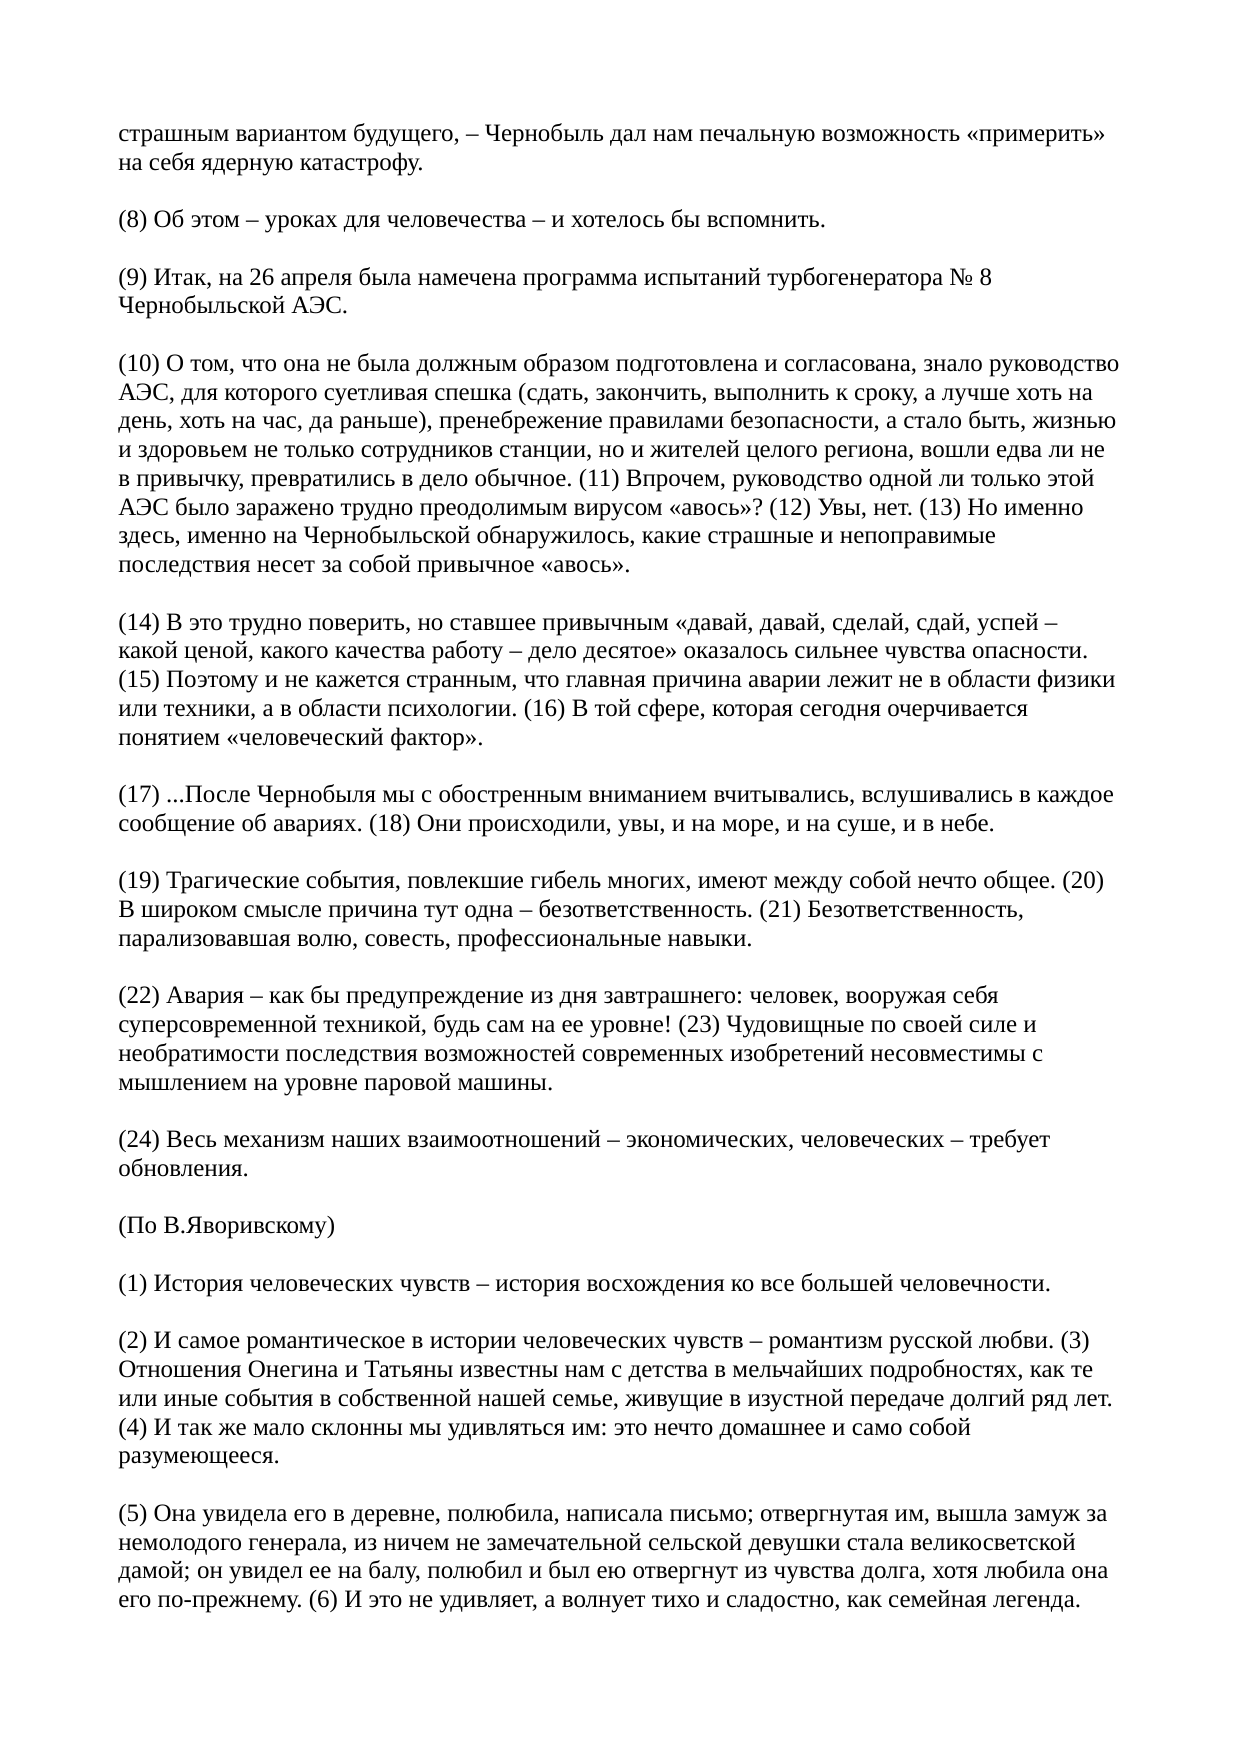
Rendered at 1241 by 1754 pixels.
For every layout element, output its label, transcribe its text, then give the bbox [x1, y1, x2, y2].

text (14) В это трудно поверить, но ставшее привычным «давай, давай, сделай, сдай, успей – какой ценой, какого качества работу – дело десятое» оказалось сильнее чувства опасности. (15) Поэтому и не кажется странным, что главная причина аварии лежит не в области физики или техники, а в области психологии. (16) В той сфере, которая сегодня очерчивается понятием «человеческий фактор». [118, 607, 1122, 751]
text (2) И самое романтическое в истории человеческих чувств – романтизм русской любви. (3) Отношения Онегина и Татьяны известны нам с детства в мельчайших подробностях, как те или иные события в собственной нашей семье, живущие в изустной передаче долгий ряд лет. (4) И так же мало склонны мы удивляться им: это нечто домашнее и само собой разумеющееся. [118, 1326, 1122, 1469]
text (5) Она увидела его в деревне, полюбила, написала письмо; отвергнутая им, вышла замуж за немолодого генерала, из ничем не замечательной сельской девушки стала великосветской дамой; он увидел ее на балу, полюбил и был ею отвергнут из чувства долга, хотя любила она его по-прежнему. (6) И это не удивляет, а волнует тихо и сладостно, как семейная легенда. [118, 1498, 1122, 1613]
text (8) Об этом – уроках для человечества – и хотелось бы вспомнить. [118, 204, 1122, 233]
text (19) Трагические события, повлекшие гибель многих, имеют между собой нечто общее. (20) В широком смысле причина тут одна – безответственность. (21) Безответственность, парализовавшая волю, совесть, профессиональные навыки. [118, 866, 1122, 952]
text (По В.Яворивскому) [118, 1211, 1122, 1239]
text (17) ...После Чернобыля мы с обостренным вниманием вчитывались, вслушивались в каждое сообщение об авариях. (18) Они происходили, увы, и на море, и на суше, и в небе. [118, 779, 1122, 837]
text страшным вариантом будущего, – Чернобыль дал нам печальную возможность «примерить» на себя ядерную катастрофу. [118, 118, 1122, 176]
text (24) Весь механизм наших взаимоотношений – экономических, человеческих – требует обновления. [118, 1124, 1122, 1182]
text (22) Авария – как бы предупреждение из дня завтрашнего: человек, вооружая себя суперсовременной техникой, будь сам на ее уровне! (23) Чудовищные по своей силе и необратимости последствия возможностей современных изобретений несовместимы с мышлением на уровне паровой машины. [118, 981, 1122, 1096]
text (10) О том, что она не была должным образом подготовлена и согласована, знало руководство АЭС, для которого суетливая спешка (сдать, закончить, выполнить к сроку, а лучше хоть на день, хоть на час, да раньше), пренебрежение правилами безопасности, а стало быть, жизнью и здоровьем не только сотрудников станции, но и жителей целого региона, вошли едва ли не в привычку, превратились в дело обычное. (11) Впрочем, руководство одной ли только этой АЭС было заражено трудно преодолимым вирусом «авось»? (12) Увы, нет. (13) Но именно здесь, именно на Чернобыльской обнаружилось, какие страшные и непоправимые последствия несет за собой привычное «авось». [118, 348, 1122, 578]
text (1) История человеческих чувств – история восхождения ко все большей человечности. [118, 1268, 1122, 1297]
text (9) Итак, на 26 апреля была намечена программа испытаний турбогенератора № 8 Чернобыльской АЭС. [118, 262, 1122, 319]
